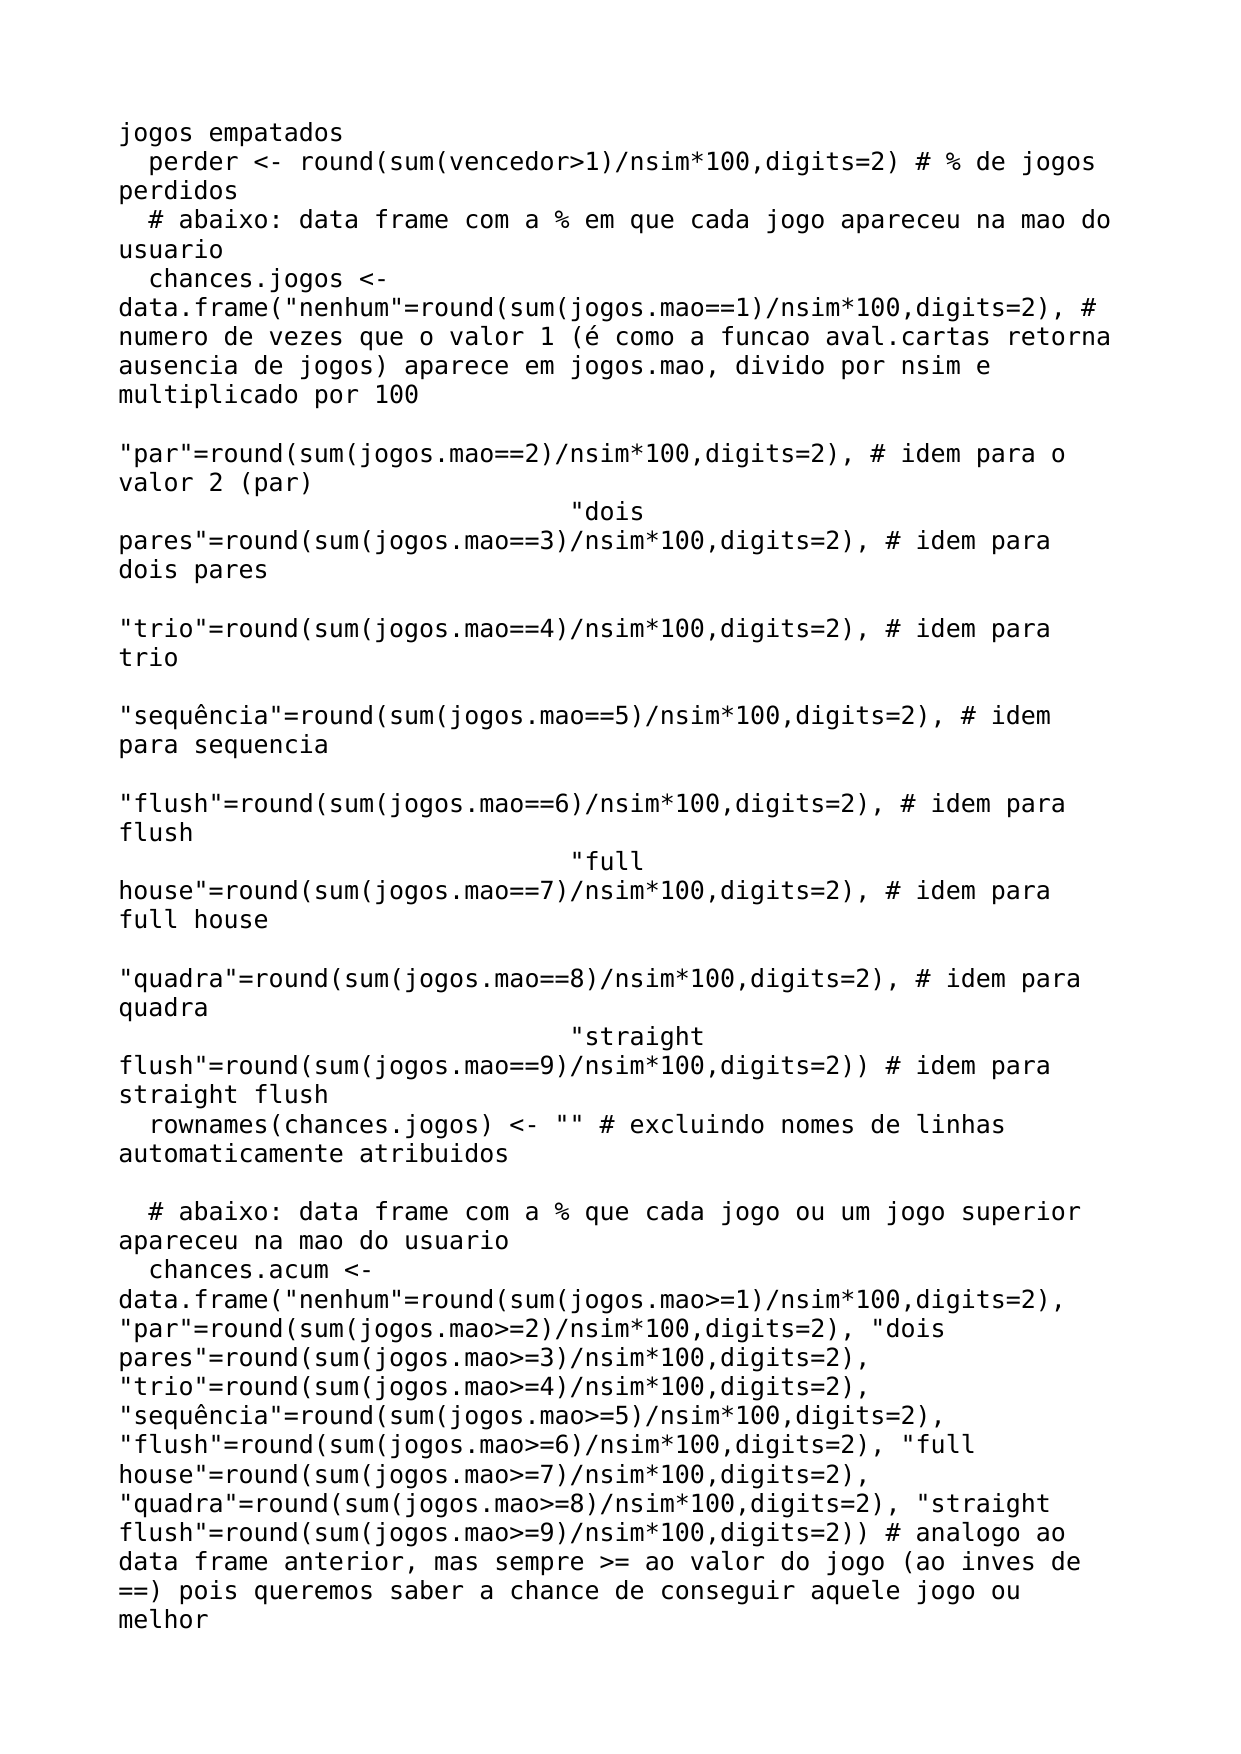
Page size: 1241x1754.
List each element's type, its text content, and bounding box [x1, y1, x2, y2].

text jogos empatados perder <- round(sum(vencedor>1)/nsim*100,digits=2) # % de jogos perdidos # abaixo: data frame com a % em que cada jogo apareceu na mao do usuario chances.jogos <- data.frame("nenhum"=round(sum(jogos.mao==1)/nsim*100,digits=2), # numero de vezes que o valor 1 (é como a funcao aval.cartas retorna ausencia de jogos) aparece em jogos.mao, divido por nsim e multiplicado por 100 "par"=round(sum(jogos.mao==2)/nsim*100,digits=2), # idem para o valor 2 (par) "dois pares"=round(sum(jogos.mao==3)/nsim*100,digits=2), # idem para dois pares "trio"=round(sum(jogos.mao==4)/nsim*100,digits=2), # idem para trio "sequência"=round(sum(jogos.mao==5)/nsim*100,digits=2), # idem para sequencia "flush"=round(sum(jogos.mao==6)/nsim*100,digits=2), # idem para flush "full house"=round(sum(jogos.mao==7)/nsim*100,digits=2), # idem para full house "quadra"=round(sum(jogos.mao==8)/nsim*100,digits=2), # idem para quadra "straight flush"=round(sum(jogos.mao==9)/nsim*100,digits=2)) # idem para straight flush rownames(chances.jogos) <- "" # excluindo nomes de linhas automaticamente atribuidos # abaixo: data frame com a % que cada jogo ou um jogo superior apareceu na mao do usuario chances.acum <- data.frame("nenhum"=round(sum(jogos.mao>=1)/nsim*100,digits=2), "par"=round(sum(jogos.mao>=2)/nsim*100,digits=2), "dois pares"=round(sum(jogos.mao>=3)/nsim*100,digits=2), "trio"=round(sum(jogos.mao>=4)/nsim*100,digits=2), "sequência"=round(sum(jogos.mao>=5)/nsim*100,digits=2), "flush"=round(sum(jogos.mao>=6)/nsim*100,digits=2), "full house"=round(sum(jogos.mao>=7)/nsim*100,digits=2), "quadra"=round(sum(jogos.mao>=8)/nsim*100,digits=2), "straight flush"=round(sum(jogos.mao>=9)/nsim*100,digits=2)) # analogo ao data frame anterior, mas sempre >= ao valor do jogo (ao inves de ==) pois queremos saber a chance de conseguir aquele jogo ou melhor [118, 118, 1122, 1635]
